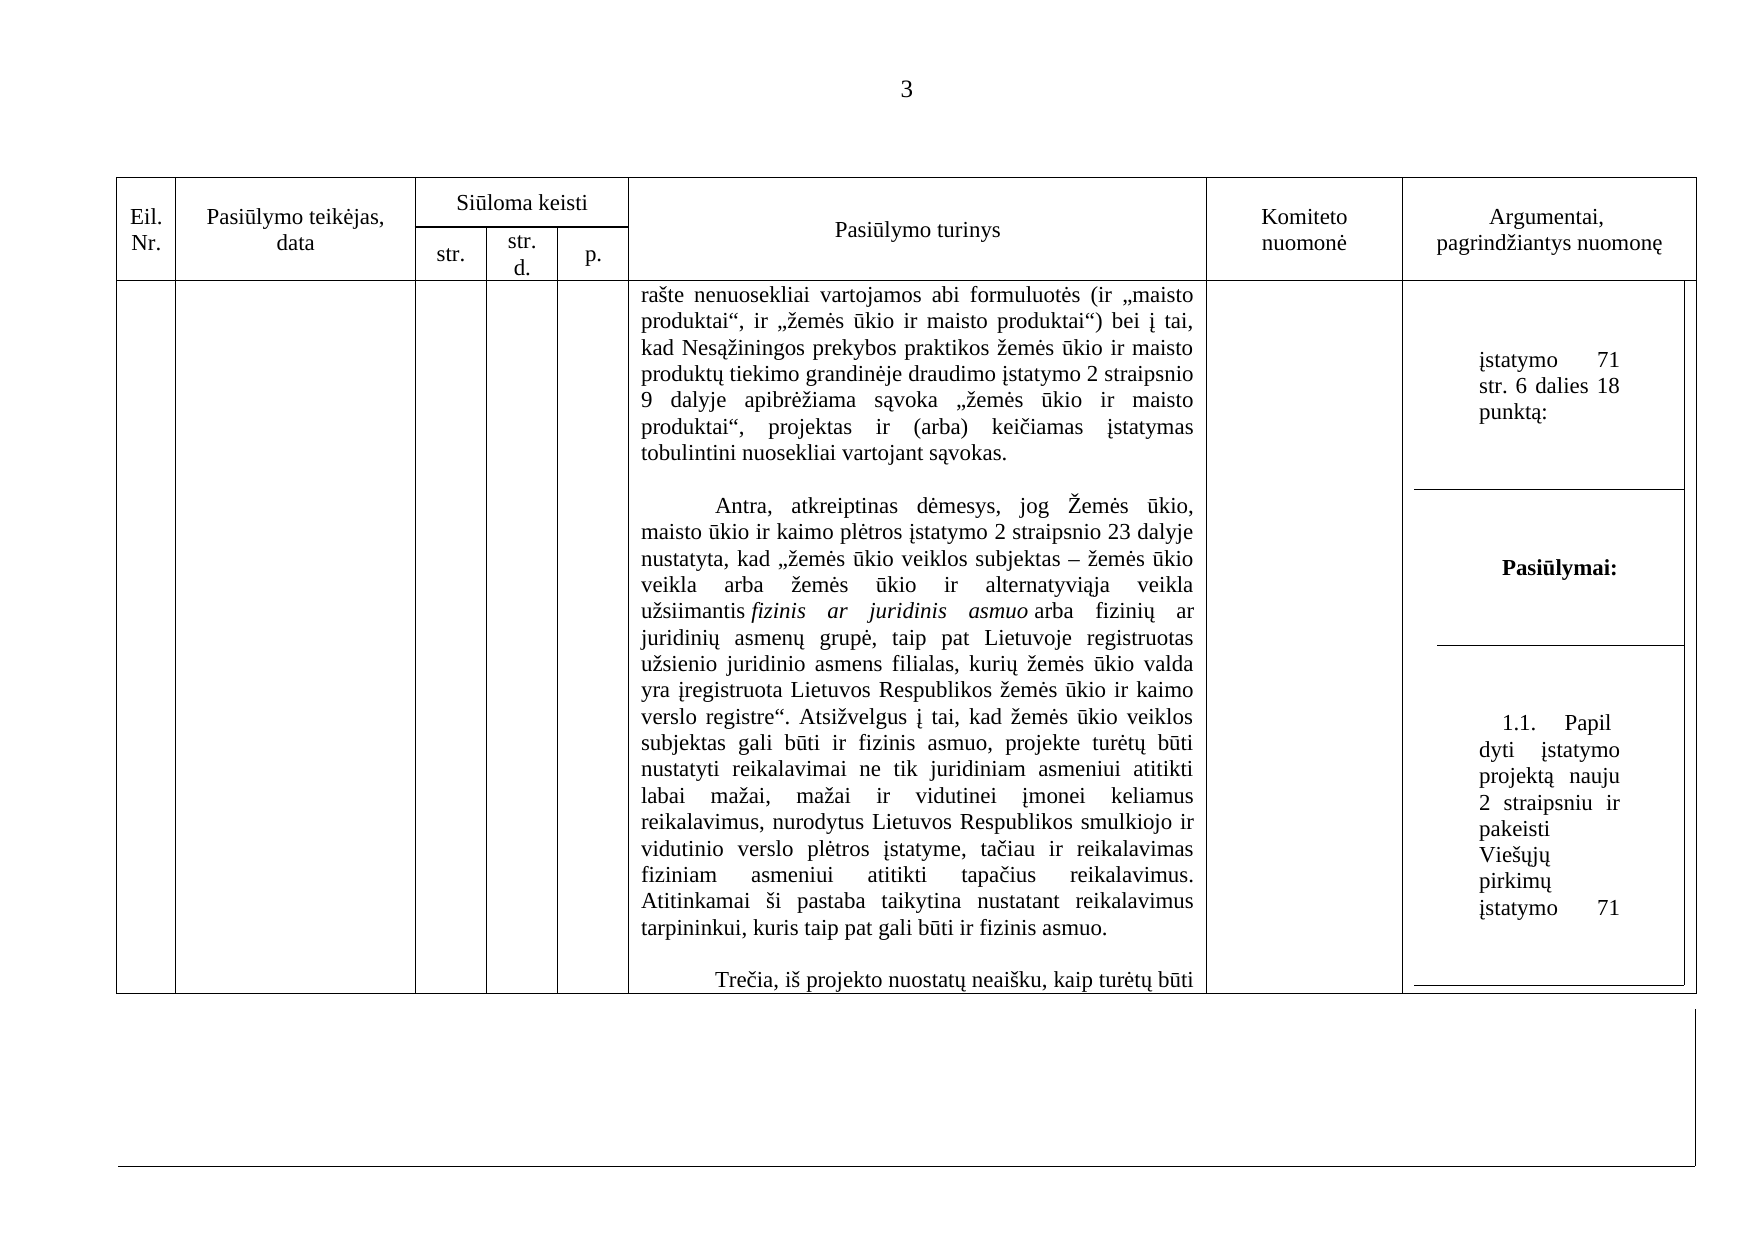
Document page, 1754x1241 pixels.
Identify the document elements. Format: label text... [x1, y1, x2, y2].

table_cell 1 (2) [416, 281, 486, 993]
table_cell [1207, 281, 1402, 993]
table_header Pasiūlymo teikėjas, data [176, 178, 415, 280]
table_header Siūloma keisti [416, 178, 628, 226]
table_cell Seimo kanceliarijos Teisės departamentas, 2023-12-07 [176, 281, 415, 993]
table_cell p. [558, 228, 628, 280]
table_header Argumentai, pagrindžiantys nuomonę [1403, 178, 1696, 280]
table_cell str. d. [487, 228, 557, 280]
table_cell rašte nenuosekliai vartojamos abi formuluotės (ir „maisto produktai“, ir „žemės ūkio ir maisto produktai“) bei į tai, kad Nesąžiningos prekybos praktikos žemės ūkio ir maisto produktų tiekimo grandinėje draudimo įstatymo 2 straipsnio 9 dalyje apibrėžiama sąvoka „žemės ūkio ir maisto produktai“, projektas ir (arba) keičiamas įstatymas tobulintini nuosekliai vartojant sąvokas. Antra, atkreiptinas dėmesys, jog Žemės ūkio, maisto ūkio ir kaimo plėtros įstatymo 2 straipsnio 23 dalyje nustatyta, kad „žemės ūkio veiklos subjektas – žemės ūkio veikla arba žemės ūkio ir alternatyviąja veikla užsiimantis fizinis ar juridinis asmuo arba fizinių ar juridinių asmenų grupė, taip pat Lietuvoje registruotas užsienio juridinio asmens filialas, kurių žemės ūkio valda yra įregistruota Lietuvos Respublikos žemės ūkio ir kaimo verslo registre“. Atsižvelgus į tai, kad žemės ūkio veiklos subjektas gali būti ir fizinis asmuo, projekte turėtų būti nustatyti reikalavimai ne tik juridiniam asmeniui atitikti labai mažai, mažai ir vidutinei įmonei keliamus reikalavimus, nurodytus Lietuvos Respublikos smulkiojo ir vidutinio verslo plėtros įstatyme, tačiau ir reikalavimas fiziniam asmeniui atitikti tapačius reikalavimus. Atitinkamai ši pastaba taikytina nustatant reikalavimus tarpininkui, kuris taip pat gali būti ir fizinis asmuo. Trečia, iš projekto nuostatų neaišku, kaip turėtų būti [629, 281, 1206, 993]
table_header Komiteto nuomonė [1207, 178, 1402, 280]
table_header Eil. Nr. [117, 178, 175, 280]
table_cell [558, 281, 628, 993]
table_cell (361) [487, 281, 557, 993]
table_cell str. [416, 228, 486, 280]
table_cell Argumentai: Pritarti pastabai suvienodinti Viešųjų pirkimų įstatyme ir įstatymo projekte vartojamas sąvokas ir atitinkamai patikslinti Viešųjų pirkimų įstatymo 71 str. 6 dalies 18 punktą: Pasiūlymai: Papildyti įstatymo projektą nauju 2 straipsniu ir pakeisti Viešųjų pirkimų įstatymo 71 str. 6 dalies 18 punktą: „2 straipsnis. 71 straipsnio pakeitimas Pakeisti 71 straipsnio 6 dalies 18 punktą ir jį išdėstyti taip: „18) žemės ūkio ir maisto produktai, kai jie įsigyjami iš trumposios maisto tiekimo grandinės.““ Atitinkamai patikslinti įstatymo pavadinimą ir jį išdėstyti taip: „VIEŠŲJŲ PIRKIMŲ ĮSTATYMO NR. I- 1491 2 IR 71 STRAIPSNIŲ PAKEITIMO ĮSTATYMAS“ Atitinkamai patikslinti likusių įstatymo projekto straipsnių numeraciją. Nepritarti. Vadovaujantis 2003 m. gegužės 6 d. Komisijos rekomendacija 2003/361/EB dėl labai mažų, mažų ir vidutinio dydžio įmonių apibrėžties, fizinis asmuo, vykdantis ekonominę veiklą yra laikomas (prilyginamas) labai maža įmone. Ta pati nuostata galioja ir tarpininkui, tad papildomų reikalavimų nustatymas būtų perteklinis. 3) Nepritarti. LR žemės ūkio, maisto ūkio ir kaimo plėtros įstatymo 2 str. 23 p. nurodyta, kad žemės ūkio veiklos subjektus apima ir Lietuvoje registruotas užsienio juridinio asmens filialas. Atsižvelgiant į tai, kad užsienio juridinio asmens filialas turi būti registruotas Lietuvoje, o siūlomoje apibrėžtyje nurodoma, kad visų juridinių asmenų dydis įvertinamas pagal Lietuvos Respublikos smulkiojo ir vidutinio verslo plėtros įstatymą, vertinimas būtų atliekamas vadovaujantis šio įstatymo nuostatoms be išimčių. 4) Nepritarti. Apibrėžtyje sąlygos subjekto dydžiui yra nurodytos aiškiai ir taikomos kiekvienam subjektui individualiai ir tuo atveju, kai jungtinės veiklos sutarties pagrindu sudaroma jų grupė. Apibrėžties derinimo su Lietuvos valstybinės kalbos komisija metu, daug dėmesio buvo skirta jos konstrukcijai ir sąlygų taikymui kiekvienam subjektui. 5) Nepritarti. Nuostata taikytina taip, kaip apibrėžta Lietuvos Respublikos žemės ūkio, maisto ūkio ir kaimo plėtros įstatymo 2 str. 23 ir 22 straipsniuose, o projekte minimi „žemės ūkio veiklos subjekto nariai“ suprantami kaip žemės ūkio kooperatinių bendrovių nariai. [1403, 281, 1696, 993]
table_cell 1. [117, 281, 175, 993]
table_header Pasiūlymo turinys [629, 178, 1206, 280]
